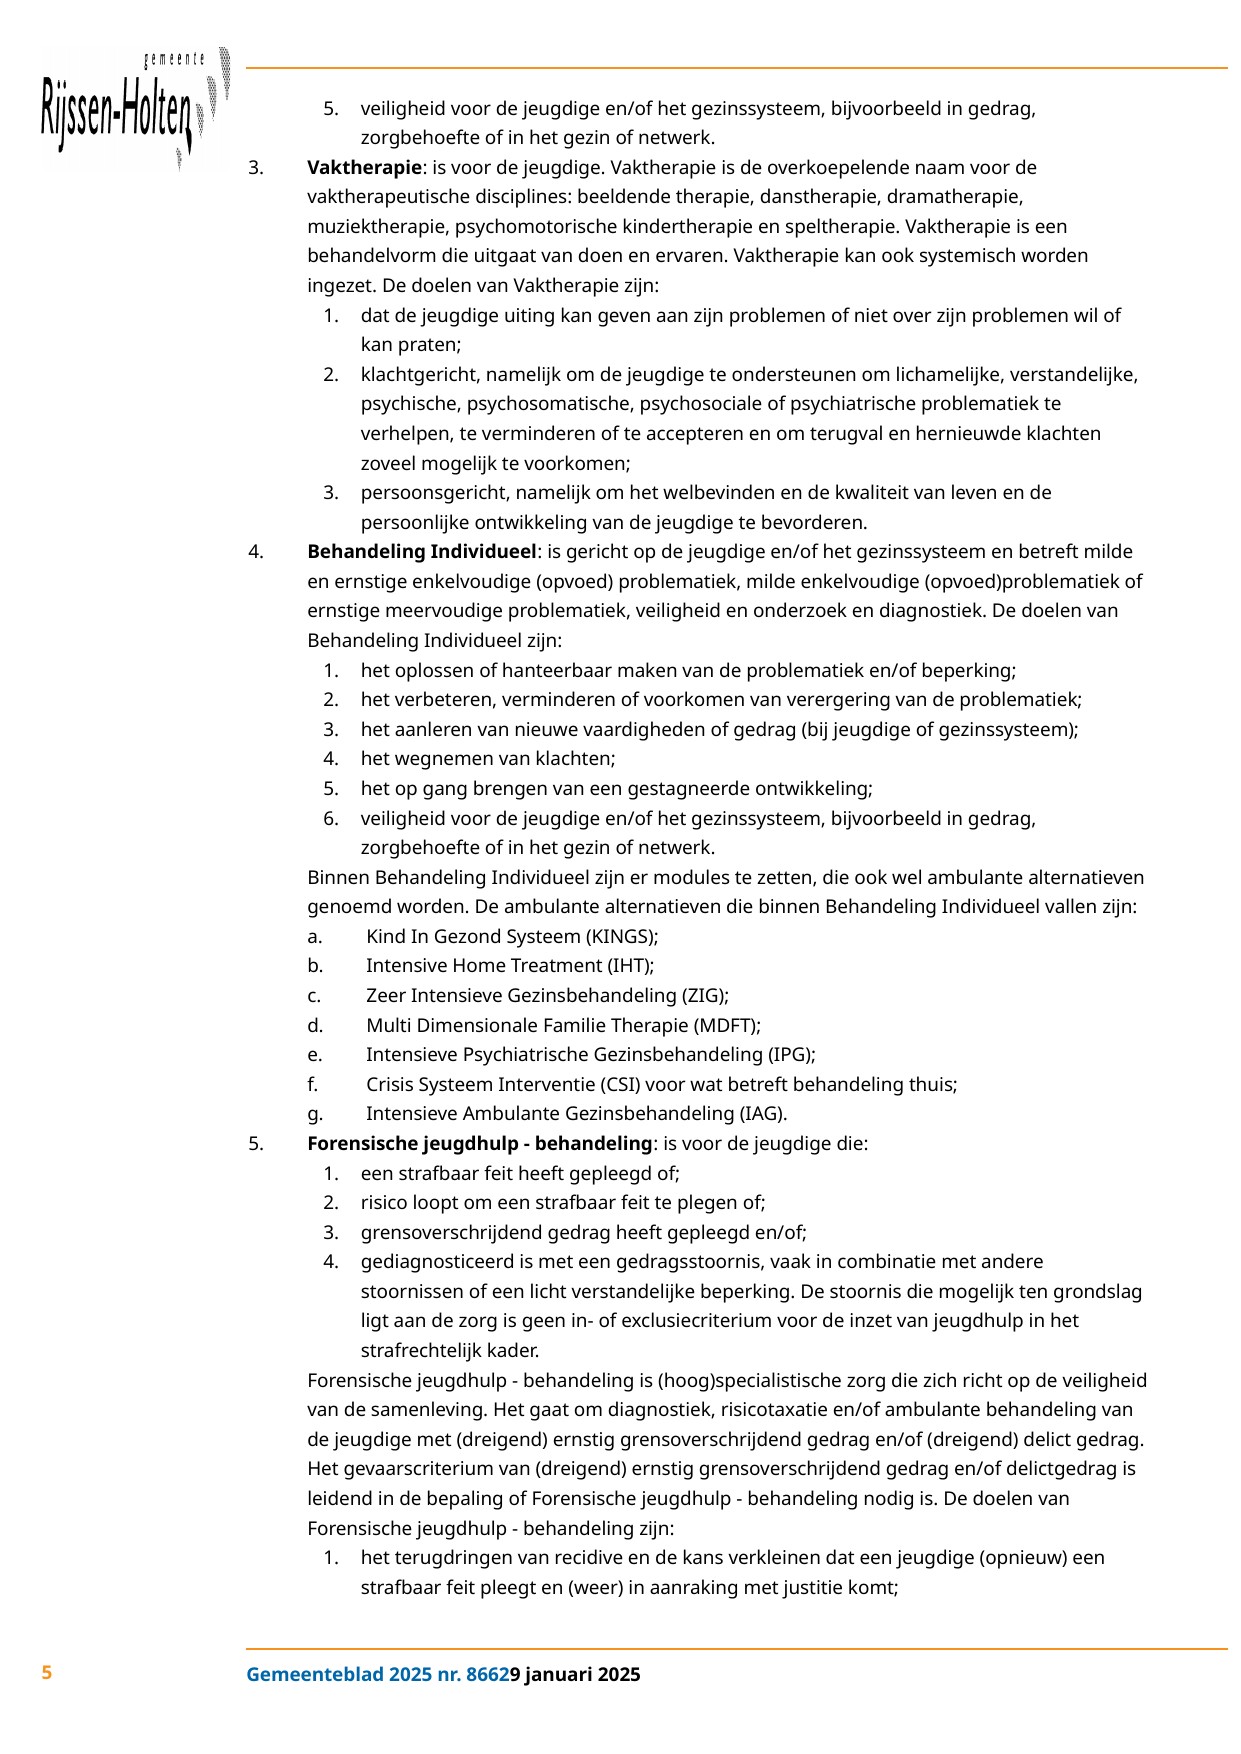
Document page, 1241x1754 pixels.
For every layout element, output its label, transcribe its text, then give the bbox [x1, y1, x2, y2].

list Intensieve Ambulante Gezinsbehandeling (IAG). [307, 1101, 1152, 1126]
list veiligheid voor de jeugdige en/of het gezinssysteem, bijvoorbeeld in gedrag, zorgbehoefte of in het gezin of netwerk. [323, 805, 1152, 860]
list Multi Dimensionale Familie Therapie (MDFT); [307, 1012, 1152, 1038]
list Forensische jeugdhulp - behandeling: is voor de jeugdige die: [248, 1130, 1152, 1156]
list gediagnosticeerd is met een gedragsstoornis, vaak in combinatie met andere stoornissen of een licht verstandelijke beperking. De stoornis die mogelijk ten grondslag ligt aan de zorg is geen in- of exclusiecriterium voor de inzet van jeugdhulp in het strafrechtelijk kader. [323, 1248, 1152, 1363]
picture [41, 47, 231, 172]
list Intensieve Psychiatrische Gezinsbehandeling (IPG); [307, 1041, 1152, 1067]
list Vaktherapie: is voor de jeugdige. Vaktherapie is de overkoepelende naam voor de vaktherapeutische disciplines: beeldende therapie, danstherapie, dramatherapie, muziektherapie, psychomotorische kindertherapie en speltherapie. Vaktherapie is een behandelvorm die uitgaat van doen en ervaren. Vaktherapie kan ook systemisch worden ingezet. De doelen van Vaktherapie zijn: [248, 154, 1152, 298]
list het aanleren van nieuwe vaardigheden of gedrag (bij jeugdige of gezinssysteem); [323, 716, 1152, 742]
list het verbeteren, verminderen of voorkomen van verergering van de problematiek; [323, 686, 1152, 712]
list grensoverschrijdend gedrag heeft gepleegd en/of; [323, 1219, 1152, 1245]
list veiligheid voor de jeugdige en/of het gezinssysteem, bijvoorbeeld in gedrag, zorgbehoefte of in het gezin of netwerk. [323, 95, 1152, 150]
list Kind In Gezond Systeem (KINGS); [307, 923, 1152, 949]
list klachtgericht, namelijk om de jeugdige te ondersteunen om lichamelijke, verstandelijke, psychische, psychosomatische, psychosociale of psychiatrische problematiek te verhelpen, te verminderen of te accepteren en om terugval en hernieuwde klachten zoveel mogelijk te voorkomen; [323, 361, 1152, 476]
list risico loopt om een strafbaar feit te plegen of; [323, 1189, 1152, 1215]
list het oplossen of hanteerbaar maken van de problematiek en/of beperking; [323, 657, 1152, 683]
list persoonsgericht, namelijk om het welbevinden en de kwaliteit van leven en de persoonlijke ontwikkeling van de jeugdige te bevorderen. [323, 479, 1152, 535]
list Behandeling Individueel: is gericht op de jeugdige en/of het gezinssysteem en betreft milde en ernstige enkelvoudige (opvoed) problematiek, milde enkelvoudige (opvoed)problematiek of ernstige meervoudige problematiek, veiligheid en onderzoek en diagnostiek. De doelen van Behandeling Individueel zijn: [248, 538, 1152, 653]
list Forensische jeugdhulp - behandeling is (hoog)specialistische zorg die zich richt op de veiligheid van de samenleving. Het gaat om diagnostiek, risicotaxatie en/of ambulante behandeling van de jeugdige met (dreigend) ernstig grensoverschrijdend gedrag en/of (dreigend) delict gedrag. Het gevaarscriterium van (dreigend) ernstig grensoverschrijdend gedrag en/of delictgedrag is leidend in de bepaling of Forensische jeugdhulp - behandeling nodig is. De doelen van Forensische jeugdhulp - behandeling zijn: [248, 1367, 1152, 1541]
list Zeer Intensieve Gezinsbehandeling (ZIG); [307, 982, 1152, 1008]
list het terugdringen van recidive en de kans verkleinen dat een jeugdige (opnieuw) een strafbaar feit pleegt en (weer) in aanraking met justitie komt; [323, 1544, 1152, 1600]
list het wegnemen van klachten; [323, 746, 1152, 771]
list Binnen Behandeling Individueel zijn er modules te zetten, die ook wel ambulante alternatieven genoemd worden. De ambulante alternatieven die binnen Behandeling Individueel vallen zijn: [248, 864, 1152, 919]
list Crisis Systeem Interventie (CSI) voor wat betreft behandeling thuis; [307, 1071, 1152, 1097]
list een strafbaar feit heeft gepleegd of; [323, 1160, 1152, 1186]
list het op gang brengen van een gestagneerde ontwikkeling; [323, 775, 1152, 801]
list dat de jeugdige uiting kan geven aan zijn problemen of niet over zijn problemen wil of kan praten; [323, 302, 1152, 357]
list Intensive Home Treatment (IHT); [307, 953, 1152, 978]
